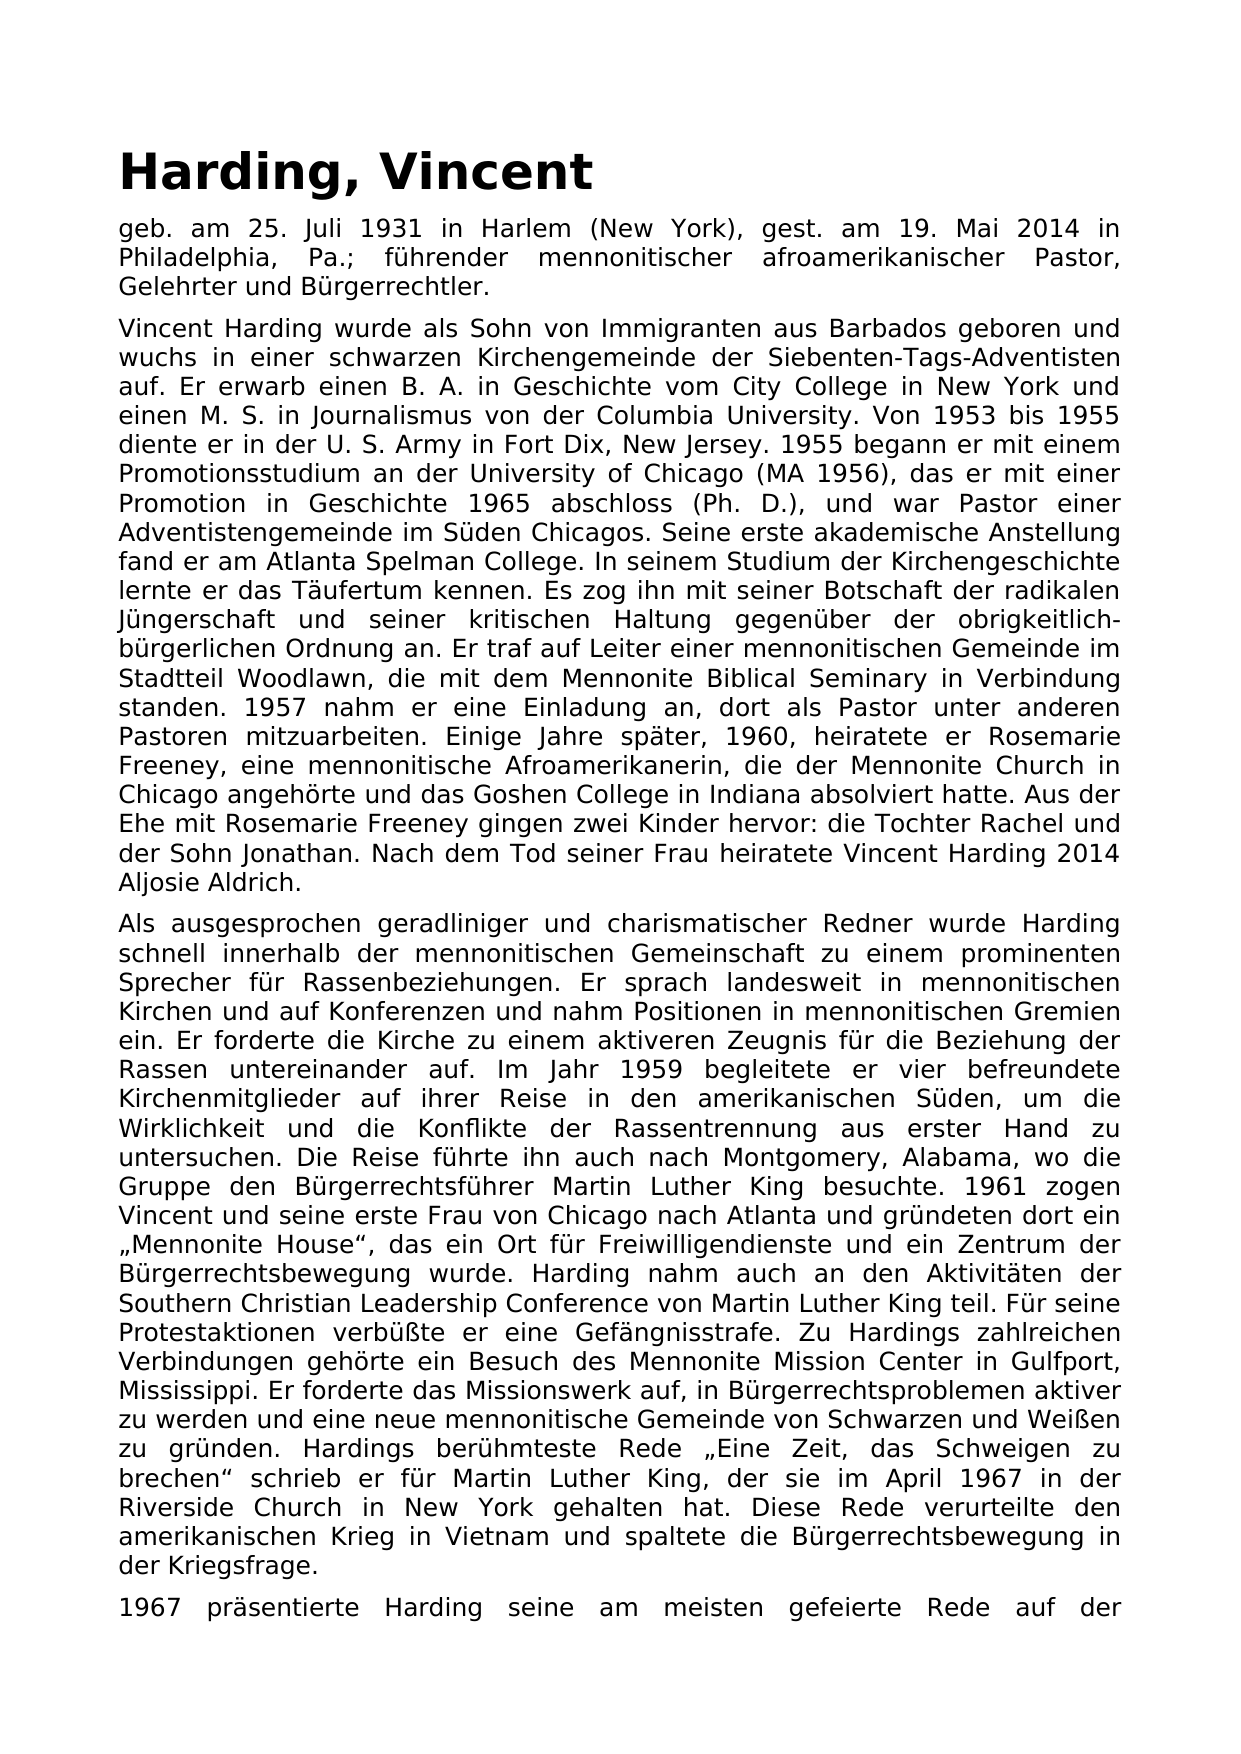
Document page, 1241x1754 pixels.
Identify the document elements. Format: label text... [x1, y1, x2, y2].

text 1967 präsentierte Harding seine am meisten gefeierte Rede auf der [118, 1593, 1122, 1622]
text Vincent Harding wurde als Sohn von Immigranten aus Barbados geboren und wuchs in einer schwarzen Kirchengemeinde der Siebenten-Tags-Adventisten auf. Er erwarb einen B. A. in Geschichte vom City College in New York und einen M. S. in Journalismus von der Columbia University. Von 1953 bis 1955 diente er in der U. S. Army in Fort Dix, New Jersey. 1955 begann er mit einem Promotionsstudium an der University of Chicago (MA 1956), das er mit einer Promotion in Geschichte 1965 abschloss (Ph. D.), und war Pastor einer Adventistengemeinde im Süden Chicagos. Seine erste akademische Anstellung fand er am Atlanta Spelman College. In seinem Studium der Kirchengeschichte lernte er das Täufertum kennen. Es zog ihn mit seiner Botschaft der radikalen Jüngerschaft und seiner kritischen Haltung gegenüber der obrigkeitlich-bürgerlichen Ordnung an. Er traf auf Leiter einer mennonitischen Gemeinde im Stadtteil Woodlawn, die mit dem Mennonite Biblical Seminary in Verbindung standen. 1957 nahm er eine Einladung an, dort als Pastor unter anderen Pastoren mitzuarbeiten. Einige Jahre später, 1960, heiratete er Rosemarie Freeney, eine mennonitische Afroamerikanerin, die der Mennonite Church in Chicago angehörte und das Goshen College in Indiana absolviert hatte. Aus der Ehe mit Rosemarie Freeney gingen zwei Kinder hervor: die Tochter Rachel und der Sohn Jonathan. Nach dem Tod seiner Frau heiratete Vincent Harding 2014 Aljosie Aldrich. [118, 314, 1122, 897]
text Als ausgesprochen geradliniger und charismatischer Redner wurde Harding schnell innerhalb der mennonitischen Gemeinschaft zu einem prominenten Sprecher für Rassenbeziehungen. Er sprach landesweit in mennonitischen Kirchen und auf Konferenzen und nahm Positionen in mennonitischen Gremien ein. Er forderte die Kirche zu einem aktiveren Zeugnis für die Beziehung der Rassen untereinander auf. Im Jahr 1959 begleitete er vier befreundete Kirchenmitglieder auf ihrer Reise in den amerikanischen Süden, um die Wirklichkeit und die Konflikte der Rassentrennung aus erster Hand zu untersuchen. Die Reise führte ihn auch nach Montgomery, Alabama, wo die Gruppe den Bürgerrechtsführer Martin Luther King besuchte. 1961 zogen Vincent und seine erste Frau von Chicago nach Atlanta und gründeten dort ein „Mennonite House“, das ein Ort für Freiwilligendienste und ein Zentrum der Bürgerrechtsbewegung wurde. Harding nahm auch an den Aktivitäten der Southern Christian Leadership Conference von Martin Luther King teil. Für seine Protestaktionen verbüßte er eine Gefängnisstrafe. Zu Hardings zahlreichen Verbindungen gehörte ein Besuch des Mennonite Mission Center in Gulfport, Mississippi. Er forderte das Missionswerk auf, in Bürgerrechtsproblemen aktiver zu werden und eine neue mennonitische Gemeinde von Schwarzen und Weißen zu gründen. Hardings berühmteste Rede „Eine Zeit, das Schweigen zu brechen“ schrieb er für Martin Luther King, der sie im April 1967 in der Riverside Church in New York gehalten hat. Diese Rede verurteilte den amerikanischen Krieg in Vietnam und spaltete die Bürgerrechtsbewegung in der Kriegsfrage. [118, 910, 1122, 1581]
text geb. am 25. Juli 1931 in Harlem (New York), gest. am 19. Mai 2014 in Philadelphia, Pa.; führender mennonitischer afroamerikanischer Pastor, Gelehrter und Bürgerrechtler. [118, 214, 1122, 301]
subtitle Harding, Vincent [118, 143, 1122, 201]
